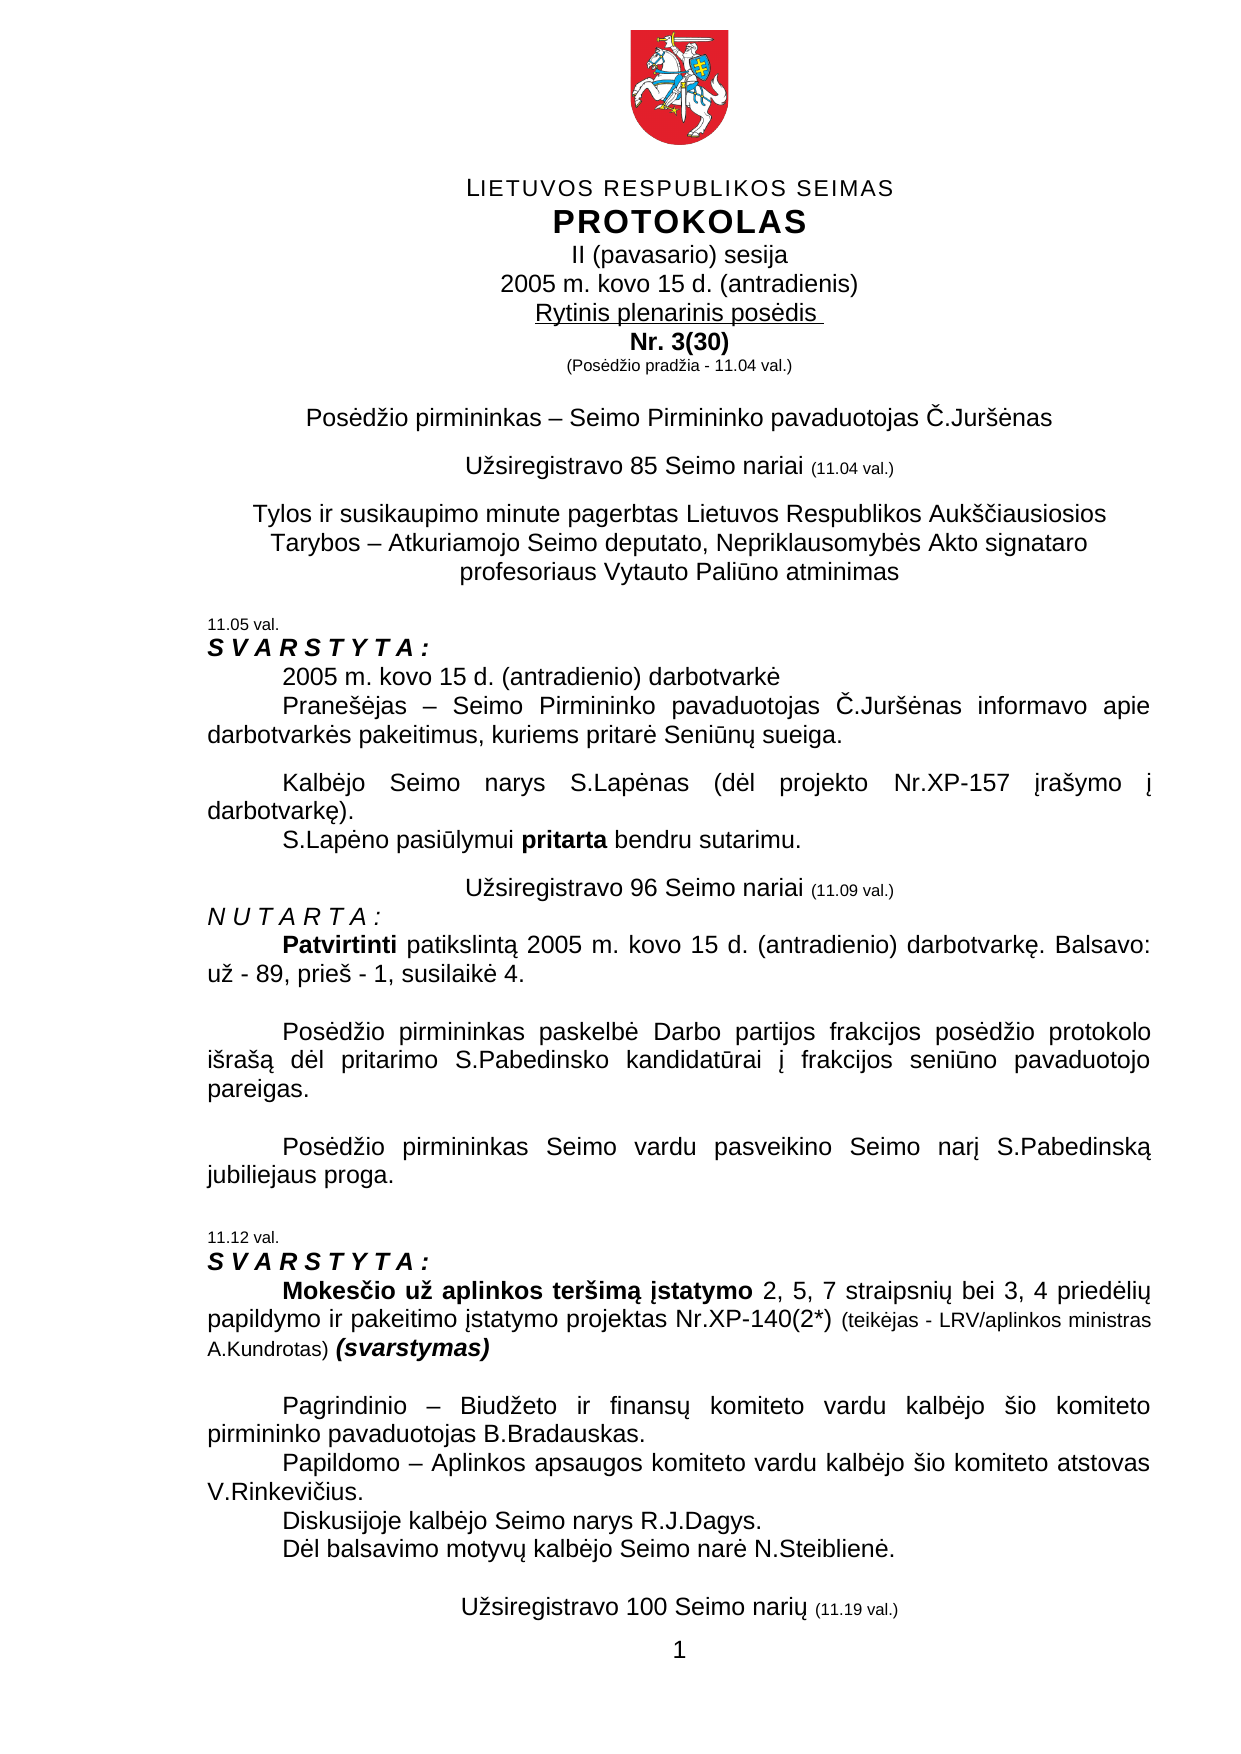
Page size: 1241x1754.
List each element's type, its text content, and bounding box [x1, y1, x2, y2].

text Dėl balsavimo motyvų kalbėjo Seimo narė N.Steiblienė. [207, 1534, 1152, 1563]
text S V A R S T Y T A : [207, 1247, 1152, 1276]
text 2005 m. kovo 15 d. (antradienio) darbotvarkė [207, 662, 1152, 691]
text PROTOKOLAS [207, 202, 1152, 241]
text Diskusijoje kalbėjo Seimo narys R.J.Dagys. [207, 1506, 1152, 1534]
text 11.12 val. [207, 1228, 1152, 1247]
text S.Lapėno pasiūlymui pritarta bendru sutarimu. [207, 825, 1152, 854]
text Mokesčio už aplinkos teršimą įstatymo 2, 5, 7 straipsnių bei 3, 4 priedėlių papildymo ir pakeitimo įstatymo projektas Nr.XP-140(2*) (teikėjas - LRV/aplinkos ministras A.Kundrotas) (svarstymas) [207, 1276, 1152, 1362]
text 11.05 val. [207, 614, 1152, 633]
text Pagrindinio – Biudžeto ir finansų komiteto vardu kalbėjo šio komiteto pirmininko pavaduotojas B.Bradauskas. [207, 1391, 1152, 1448]
text (Posėdžio pradžia - 11.04 val.) [207, 356, 1152, 375]
text Nr. 3(30) [207, 327, 1152, 356]
text Papildomo – Aplinkos apsaugos komiteto vardu kalbėjo šio komiteto atstovas V.Rinkevičius. [207, 1448, 1152, 1506]
text II (pavasario) sesija [207, 241, 1152, 269]
text Posėdžio pirmininkas Seimo vardu pasveikino Seimo narį S.Pabedinską jubiliejaus proga. [207, 1132, 1152, 1189]
text Posėdžio pirmininkas paskelbė Darbo partijos frakcijos posėdžio protokolo išrašą dėl pritarimo S.Pabedinsko kandidatūrai į frakcijos seniūno pavaduotojo pareigas. [207, 1017, 1152, 1103]
text Rytinis plenarinis posėdis [207, 298, 1152, 327]
text Užsiregistravo 96 Seimo nariai (11.09 val.) [207, 873, 1152, 902]
text LIETUVOS RESPUBLIKOS SEIMAS [207, 173, 1152, 202]
text Posėdžio pirmininkas – Seimo Pirmininko pavaduotojas Č.Juršėnas [207, 403, 1152, 432]
text Tylos ir susikaupimo minute pagerbtas Lietuvos Respublikos Aukščiausiosios Tarybos – Atkuriamojo Seimo deputato, Nepriklausomybės Akto signataro profesoriaus Vytauto Paliūno atminimas [207, 499, 1152, 586]
text Patvirtinti patikslintą 2005 m. kovo 15 d. (antradienio) darbotvarkę. Balsavo: už - 89, prieš - 1, susilaikė 4. [207, 931, 1152, 988]
text S V A R S T Y T A : [207, 633, 1152, 662]
text Užsiregistravo 100 Seimo narių (11.19 val.) [207, 1592, 1152, 1621]
text N U T A R T A : [207, 902, 1152, 931]
text Užsiregistravo 85 Seimo nariai (11.04 val.) [207, 451, 1152, 480]
text Kalbėjo Seimo narys S.Lapėnas (dėl projekto Nr.XP-157 įrašymo į darbotvarkę). [207, 768, 1152, 825]
text Pranešėjas – Seimo Pirmininko pavaduotojas Č.Juršėnas informavo apie darbotvarkės pakeitimus, kuriems pritarė Seniūnų sueiga. [207, 691, 1152, 748]
text 2005 m. kovo 15 d. (antradienis) [207, 269, 1152, 298]
